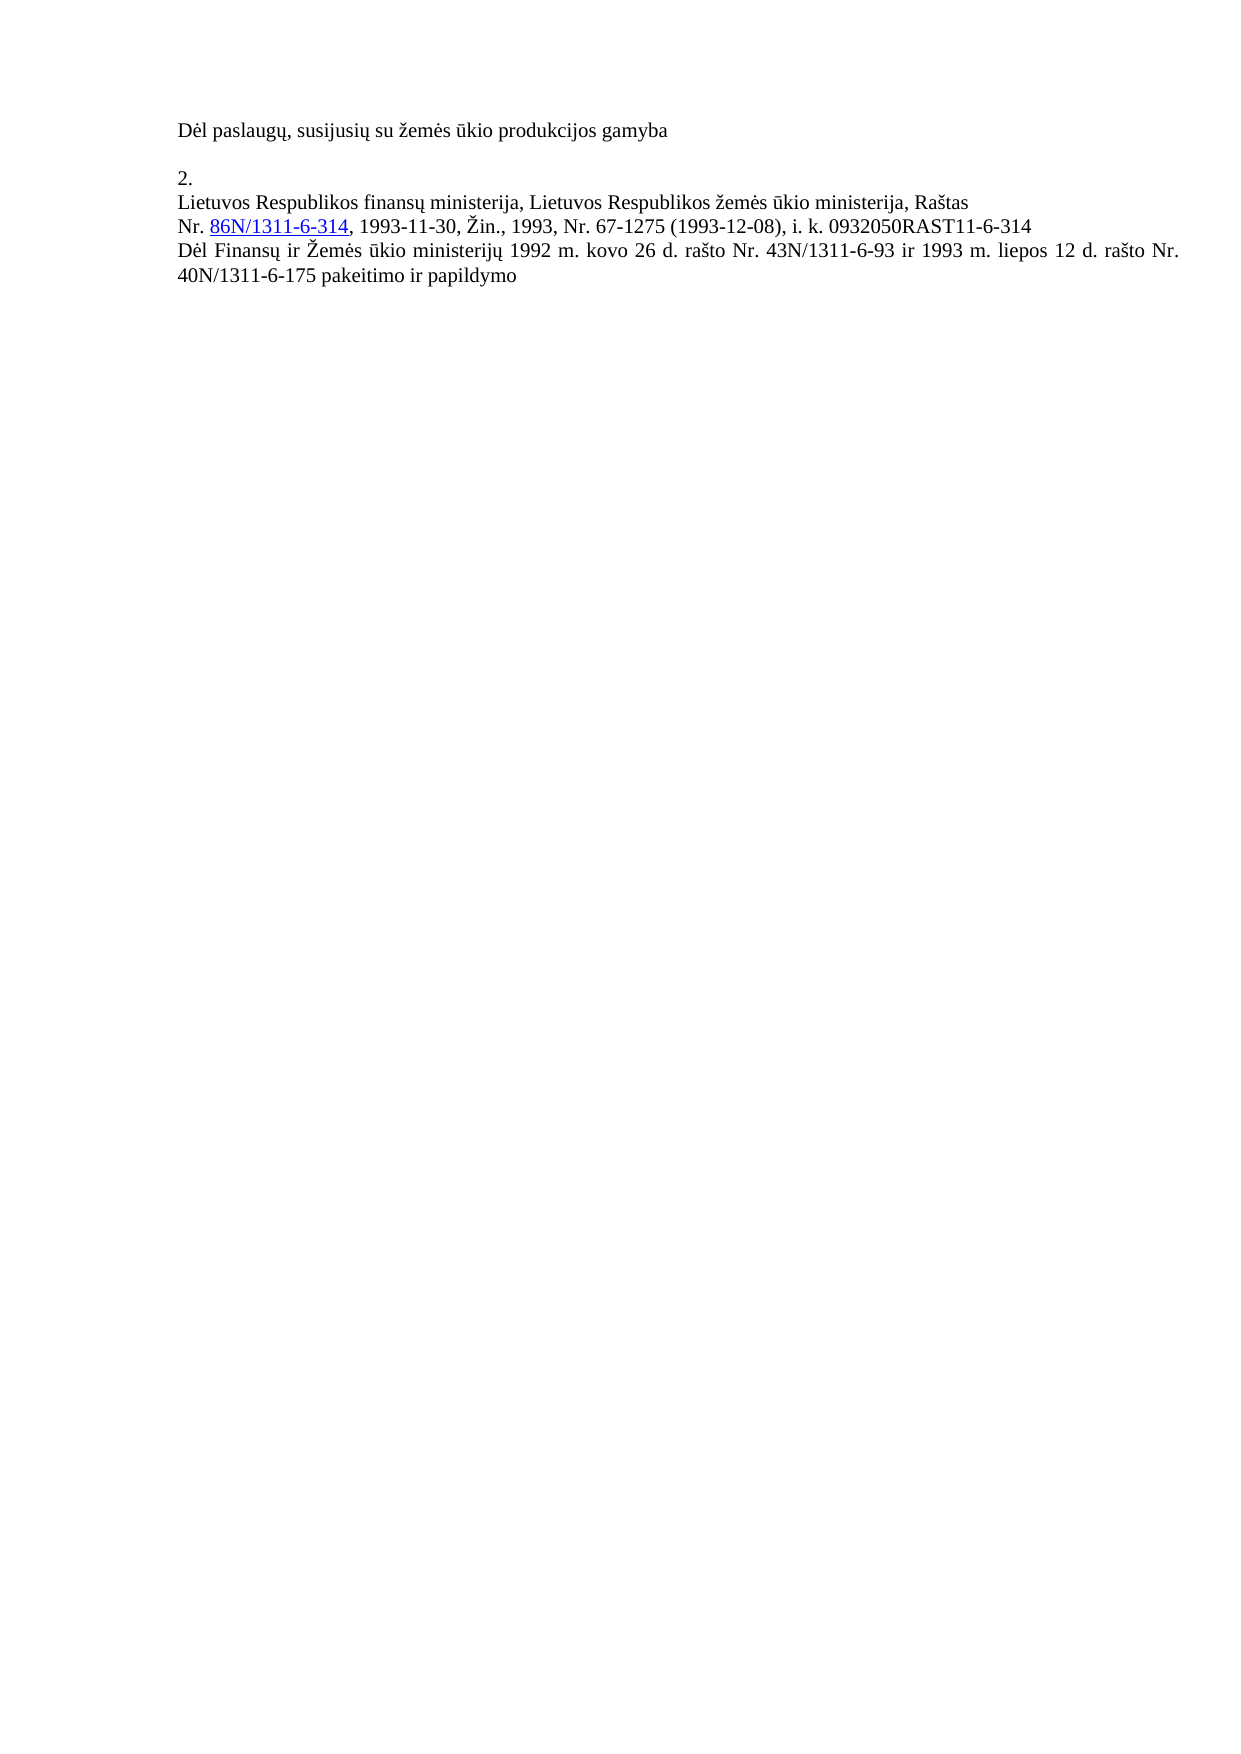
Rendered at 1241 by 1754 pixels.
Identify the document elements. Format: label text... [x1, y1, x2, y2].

text Dėl paslaugų, susijusių su žemės ūkio produkcijos gamyba [177, 118, 1181, 142]
text 2. [177, 166, 1181, 190]
text Nr. 86N/1311-6-314, 1993-11-30, Žin., 1993, Nr. 67-1275 (1993-12-08), i. k. 0932050RAST11-6-314 [177, 214, 1181, 238]
text Dėl Finansų ir Žemės ūkio ministerijų 1992 m. kovo 26 d. rašto Nr. 43N/1311-6-93 ir 1993 m. liepos 12 d. rašto Nr. 40N/1311-6-175 pakeitimo ir papildymo [177, 238, 1181, 287]
text Lietuvos Respublikos finansų ministerija, Lietuvos Respublikos žemės ūkio ministerija, Raštas [177, 190, 1181, 214]
